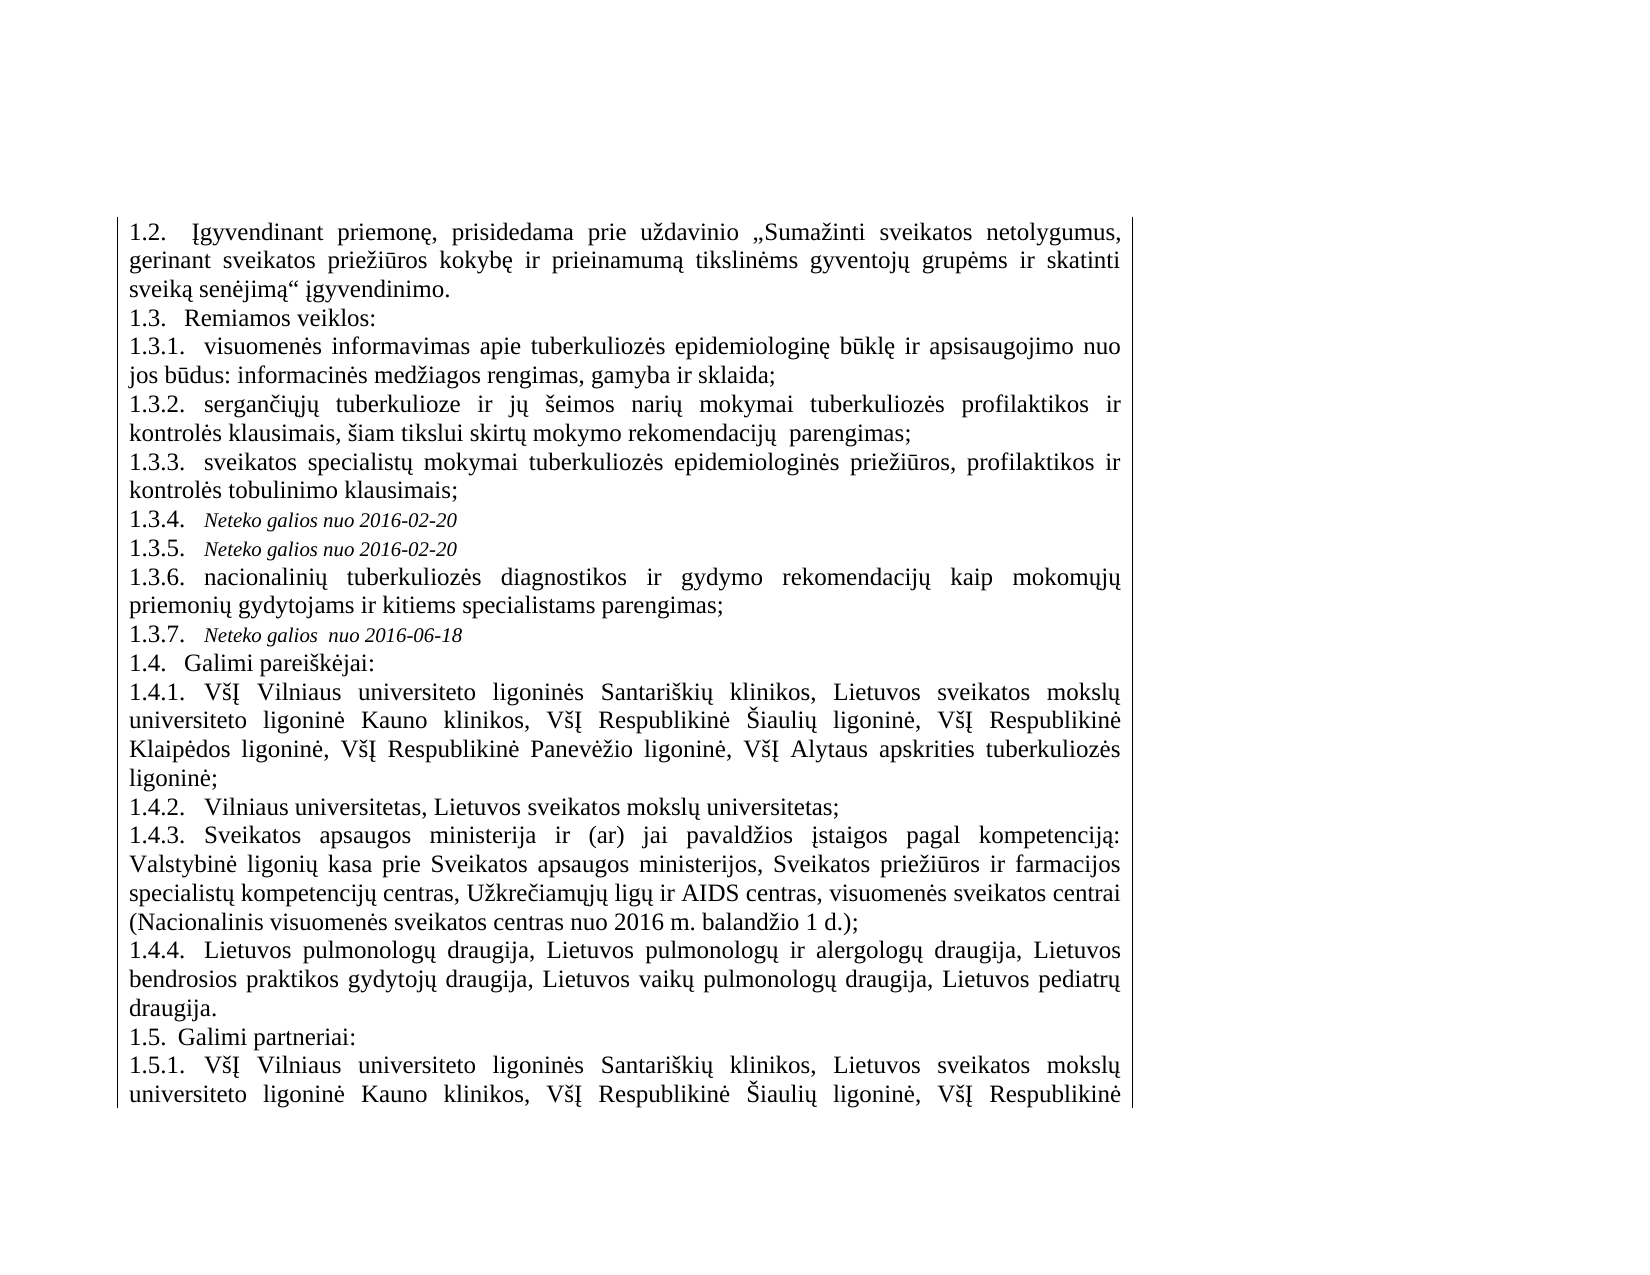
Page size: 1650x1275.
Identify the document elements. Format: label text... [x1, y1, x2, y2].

table_cell 1.4. Galimi pareiškėjai: 1.4.1. VšĮ Vilniaus universiteto ligoninės Santariškių klinikos, Lietuvos sveikatos mokslų universiteto ligoninė Kauno klinikos, VšĮ Respublikinė Šiaulių ligoninė, VšĮ Respublikinė Klaipėdos ligoninė, VšĮ Respublikinė Panevėžio ligoninė, VšĮ Alytaus apskrities tuberkuliozės ligoninė; 1.4.2. Vilniaus universitetas, Lietuvos sveikatos mokslų universitetas; 1.4.3. Sveikatos apsaugos ministerija ir (ar) jai pavaldžios įstaigos pagal kompetenciją: Valstybinė ligonių kasa prie Sveikatos apsaugos ministerijos, Sveikatos priežiūros ir farmacijos specialistų kompetencijų centras, Užkrečiamųjų ligų ir AIDS centras, visuomenės sveikatos centrai (Nacionalinis visuomenės sveikatos centras nuo 2016 m. balandžio 1 d.); 1.4.4. Lietuvos pulmonologų draugija, Lietuvos pulmonologų ir alergologų draugija, Lietuvos bendrosios praktikos gydytojų draugija, Lietuvos vaikų pulmonologų draugija, Lietuvos pediatrų draugija. [118, 648, 1132, 1022]
table_cell 1.2. Įgyvendinant priemonę, prisidedama prie uždavinio „Sumažinti sveikatos netolygumus, gerinant sveikatos priežiūros kokybę ir prieinamumą tikslinėms gyventojų grupėms ir skatinti sveiką senėjimą“ įgyvendinimo. [118, 217, 1132, 303]
table_cell 1.3. Remiamos veiklos: 1.3.1. visuomenės informavimas apie tuberkuliozės epidemiologinę būklę ir apsisaugojimo nuo jos būdus: informacinės medžiagos rengimas, gamyba ir sklaida; 1.3.2. sergančiųjų tuberkulioze ir jų šeimos narių mokymai tuberkuliozės profilaktikos ir kontrolės klausimais, šiam tikslui skirtų mokymo rekomendacijų parengimas; 1.3.3. sveikatos specialistų mokymai tuberkuliozės epidemiologinės priežiūros, profilaktikos ir kontrolės tobulinimo klausimais; 1.3.4. Neteko galios nuo 2016-02-20 1.3.5. Neteko galios nuo 2016-02-20 1.3.6. nacionalinių tuberkuliozės diagnostikos ir gydymo rekomendacijų kaip mokomųjų priemonių gydytojams ir kitiems specialistams parengimas; 1.3.7. Neteko galios nuo 2016-06-18 [118, 303, 1132, 648]
table_cell 1.5. Galimi partneriai: 1.5.1. VšĮ Vilniaus universiteto ligoninės Santariškių klinikos, Lietuvos sveikatos mokslų universiteto ligoninė Kauno klinikos, VšĮ Respublikinė Šiaulių ligoninė, VšĮ Respublikinė [118, 1022, 1132, 1108]
